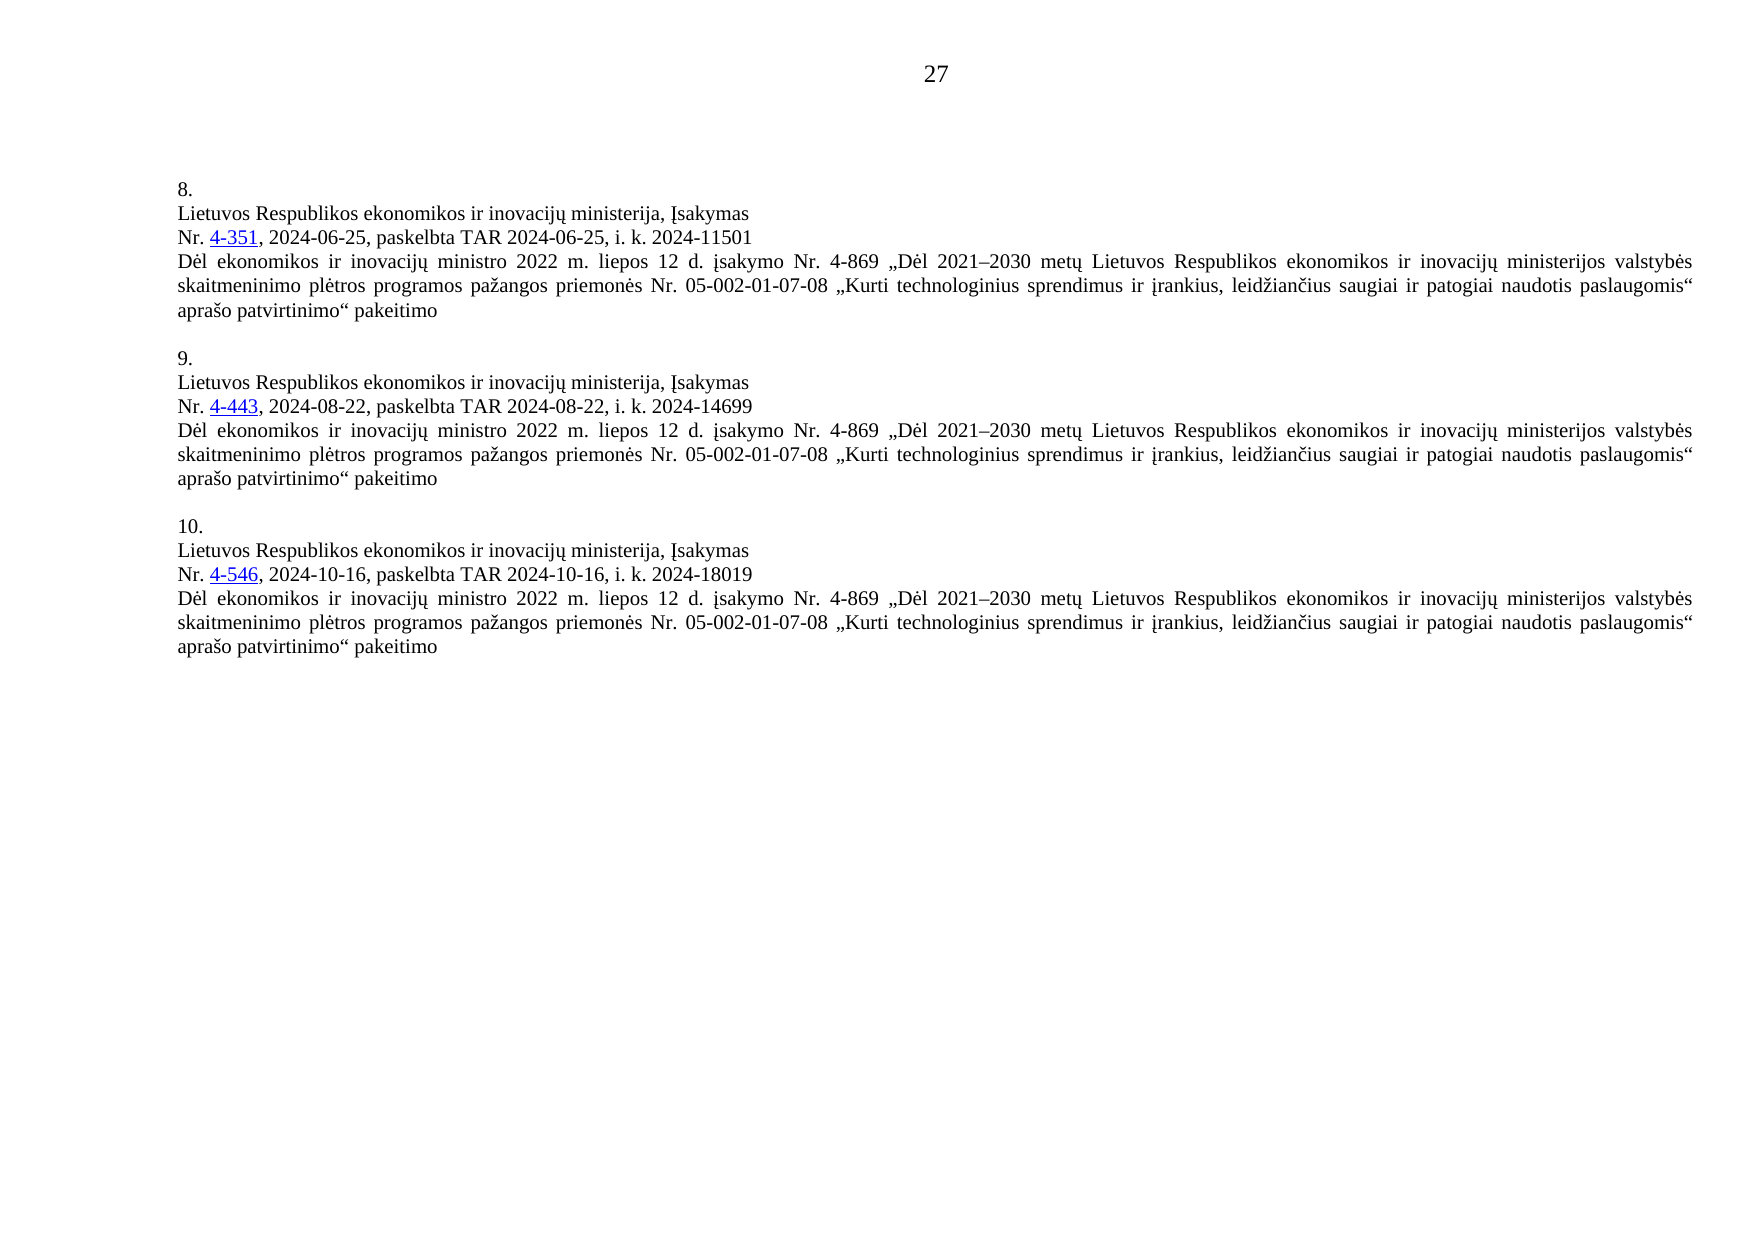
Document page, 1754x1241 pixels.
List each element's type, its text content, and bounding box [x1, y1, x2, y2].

text Lietuvos Respublikos ekonomikos ir inovacijų ministerija, Įsakymas [177, 538, 1695, 562]
text 8. [177, 177, 1695, 201]
text Nr. 4-443, 2024-08-22, paskelbta TAR 2024-08-22, i. k. 2024-14699 [177, 394, 1695, 418]
text Dėl ekonomikos ir inovacijų ministro 2022 m. liepos 12 d. įsakymo Nr. 4-869 „Dėl 2021–2030 metų Lietuvos Respublikos ekonomikos ir inovacijų ministerijos valstybės skaitmeninimo plėtros programos pažangos priemonės Nr. 05-002-01-07-08 „Kurti technologinius sprendimus ir įrankius, leidžiančius saugiai ir patogiai naudotis paslaugomis“ aprašo patvirtinimo“ pakeitimo [177, 586, 1695, 658]
text 10. [177, 514, 1695, 538]
text Dėl ekonomikos ir inovacijų ministro 2022 m. liepos 12 d. įsakymo Nr. 4-869 „Dėl 2021–2030 metų Lietuvos Respublikos ekonomikos ir inovacijų ministerijos valstybės skaitmeninimo plėtros programos pažangos priemonės Nr. 05-002-01-07-08 „Kurti technologinius sprendimus ir įrankius, leidžiančius saugiai ir patogiai naudotis paslaugomis“ aprašo patvirtinimo“ pakeitimo [177, 249, 1695, 322]
text Lietuvos Respublikos ekonomikos ir inovacijų ministerija, Įsakymas [177, 201, 1695, 225]
text Nr. 4-546, 2024-10-16, paskelbta TAR 2024-10-16, i. k. 2024-18019 [177, 562, 1695, 586]
text Dėl ekonomikos ir inovacijų ministro 2022 m. liepos 12 d. įsakymo Nr. 4-869 „Dėl 2021–2030 metų Lietuvos Respublikos ekonomikos ir inovacijų ministerijos valstybės skaitmeninimo plėtros programos pažangos priemonės Nr. 05-002-01-07-08 „Kurti technologinius sprendimus ir įrankius, leidžiančius saugiai ir patogiai naudotis paslaugomis“ aprašo patvirtinimo“ pakeitimo [177, 418, 1695, 490]
text Lietuvos Respublikos ekonomikos ir inovacijų ministerija, Įsakymas [177, 370, 1695, 394]
text Nr. 4-351, 2024-06-25, paskelbta TAR 2024-06-25, i. k. 2024-11501 [177, 225, 1695, 249]
text 9. [177, 346, 1695, 370]
